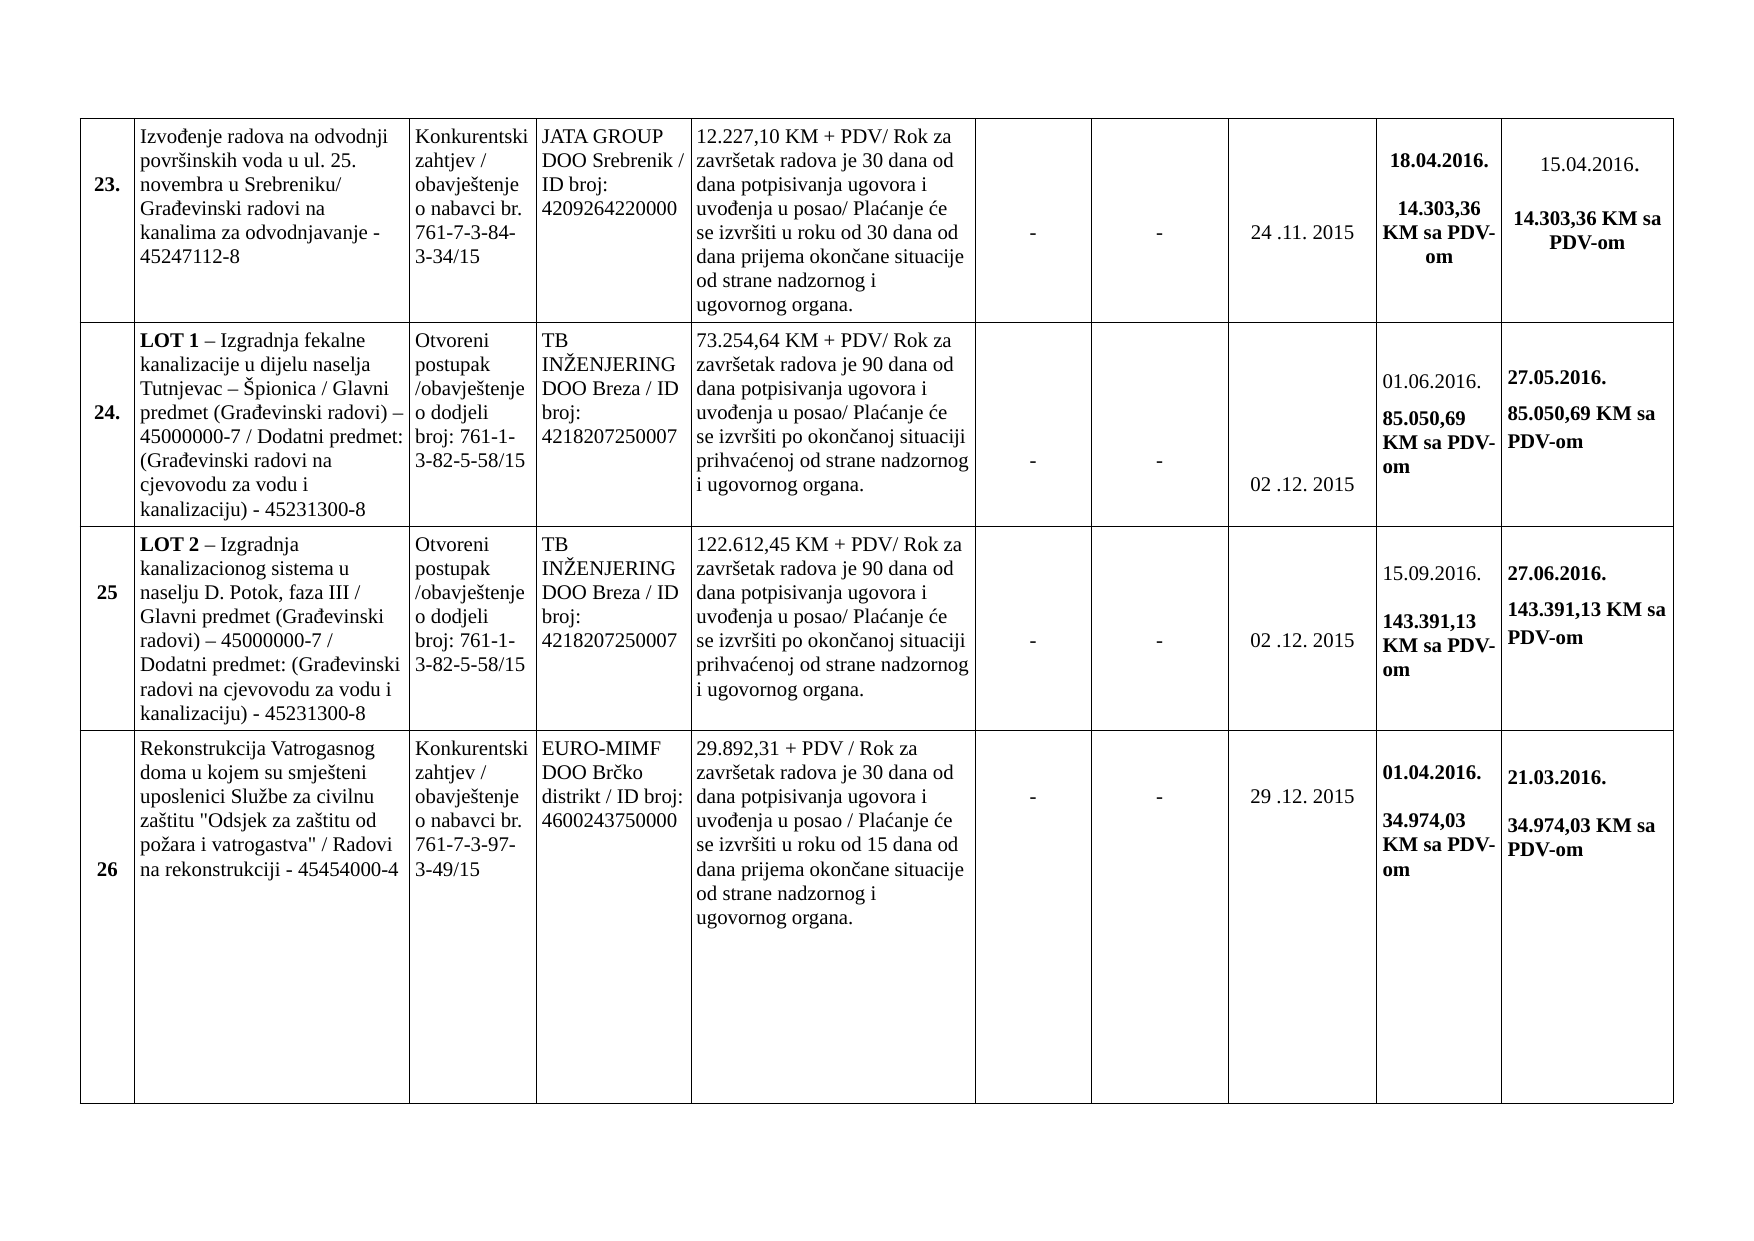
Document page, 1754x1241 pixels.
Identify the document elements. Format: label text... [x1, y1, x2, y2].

table_cell 02 .12. 2015 [1229, 323, 1376, 526]
table_cell 29 .12. 2015 [1229, 731, 1376, 1103]
table_cell 73.254,64 KM + PDV/ Rok za završetak radova je 90 dana od dana potpisivanja ugovora i uvođenja u posao/ Plaćanje će se izvršiti po okončanoj situaciji prihvaćenoj od strane nadzornog i ugovornog organa. [692, 323, 975, 526]
table_cell 25 [81, 527, 134, 730]
table_cell 23. [81, 119, 134, 322]
table_cell 21.03.2016. 34.974,03 KM sa PDV-om [1502, 731, 1673, 1103]
table_cell EURO-MIMF DOO Brčko distrikt / ID broj: 4600243750000 [537, 731, 691, 1103]
table_cell 27.06.2016. 143.391,13 KM sa PDV-om [1502, 527, 1673, 730]
table_cell Izvođenje radova na odvodnji površinskih voda u ul. 25. novembra u Srebreniku/ Građevinski radovi na kanalima za odvodnjavanje - 45247112-8 [135, 119, 409, 322]
table_cell - [1092, 527, 1228, 730]
table_cell - [976, 323, 1091, 526]
table_cell - [1092, 731, 1228, 1103]
table_cell Konkurentski zahtjev / obavještenje o nabavci br. 761-7-3-84-3-34/15 [410, 119, 536, 322]
table_cell 29.892,31 + PDV / Rok za završetak radova je 30 dana od dana potpisivanja ugovora i uvođenja u posao / Plaćanje će se izvršiti u roku od 15 dana od dana prijema okončane situacije od strane nadzornog i ugovornog organa. [692, 731, 975, 1103]
table_cell Otvoreni postupak /obavještenje o dodjeli broj: 761-1-3-82-5-58/15 [410, 323, 536, 526]
table_cell - [976, 119, 1091, 322]
table_cell LOT 1 – Izgradnja fekalne kanalizacije u dijelu naselja Tutnjevac – Špionica / Glavni predmet (Građevinski radovi) – 45000000-7 / Dodatni predmet: (Građevinski radovi na cjevovodu za vodu i kanalizaciju) - 45231300-8 [135, 323, 409, 526]
table_cell 18.04.2016. 14.303,36 KM sa PDV-om [1377, 119, 1501, 322]
table_cell - [976, 527, 1091, 730]
table_cell TB INŽENJERING DOO Breza / ID broj: 4218207250007 [537, 323, 691, 526]
table_cell TB INŽENJERING DOO Breza / ID broj: 4218207250007 [537, 527, 691, 730]
table_cell 02 .12. 2015 [1229, 527, 1376, 730]
table_cell Konkurentski zahtjev / obavještenje o nabavci br. 761-7-3-97-3-49/15 [410, 731, 536, 1103]
table_cell - [1092, 323, 1228, 526]
table_cell Rekonstrukcija Vatrogasnog doma u kojem su smješteni uposlenici Službe za civilnu zaštitu "Odsjek za zaštitu od požara i vatrogastva" / Radovi na rekonstrukciji - 45454000-4 [135, 731, 409, 1103]
table_cell 15.09.2016. 143.391,13 KM sa PDV-om [1377, 527, 1501, 730]
table_cell 12.227,10 KM + PDV/ Rok za završetak radova je 30 dana od dana potpisivanja ugovora i uvođenja u posao/ Plaćanje će se izvršiti u roku od 30 dana od dana prijema okončane situacije od strane nadzornog i ugovornog organa. [692, 119, 975, 322]
table_cell 01.06.2016. 85.050,69 KM sa PDV-om [1377, 323, 1501, 526]
table_cell 24 .11. 2015 [1229, 119, 1376, 322]
table_cell - [1092, 119, 1228, 322]
table_cell JATA GROUP DOO Srebrenik / ID broj: 4209264220000 [537, 119, 691, 322]
table_cell - [976, 731, 1091, 1103]
table_cell Otvoreni postupak /obavještenje o dodjeli broj: 761-1-3-82-5-58/15 [410, 527, 536, 730]
table_cell 122.612,45 KM + PDV/ Rok za završetak radova je 90 dana od dana potpisivanja ugovora i uvođenja u posao/ Plaćanje će se izvršiti po okončanoj situaciji prihvaćenoj od strane nadzornog i ugovornog organa. [692, 527, 975, 730]
table_cell 26 [81, 731, 134, 1103]
table_cell 27.05.2016. 85.050,69 KM sa PDV-om [1502, 323, 1673, 526]
table_cell LOT 2 – Izgradnja kanalizacionog sistema u naselju D. Potok, faza III / Glavni predmet (Građevinski radovi) – 45000000-7 / Dodatni predmet: (Građevinski radovi na cjevovodu za vodu i kanalizaciju) - 45231300-8 [135, 527, 409, 730]
table_cell 24. [81, 323, 134, 526]
table_cell 01.04.2016. 34.974,03 KM sa PDV-om [1377, 731, 1501, 1103]
table_cell 15.04.2016. 14.303,36 KM sa PDV-om [1502, 119, 1673, 322]
